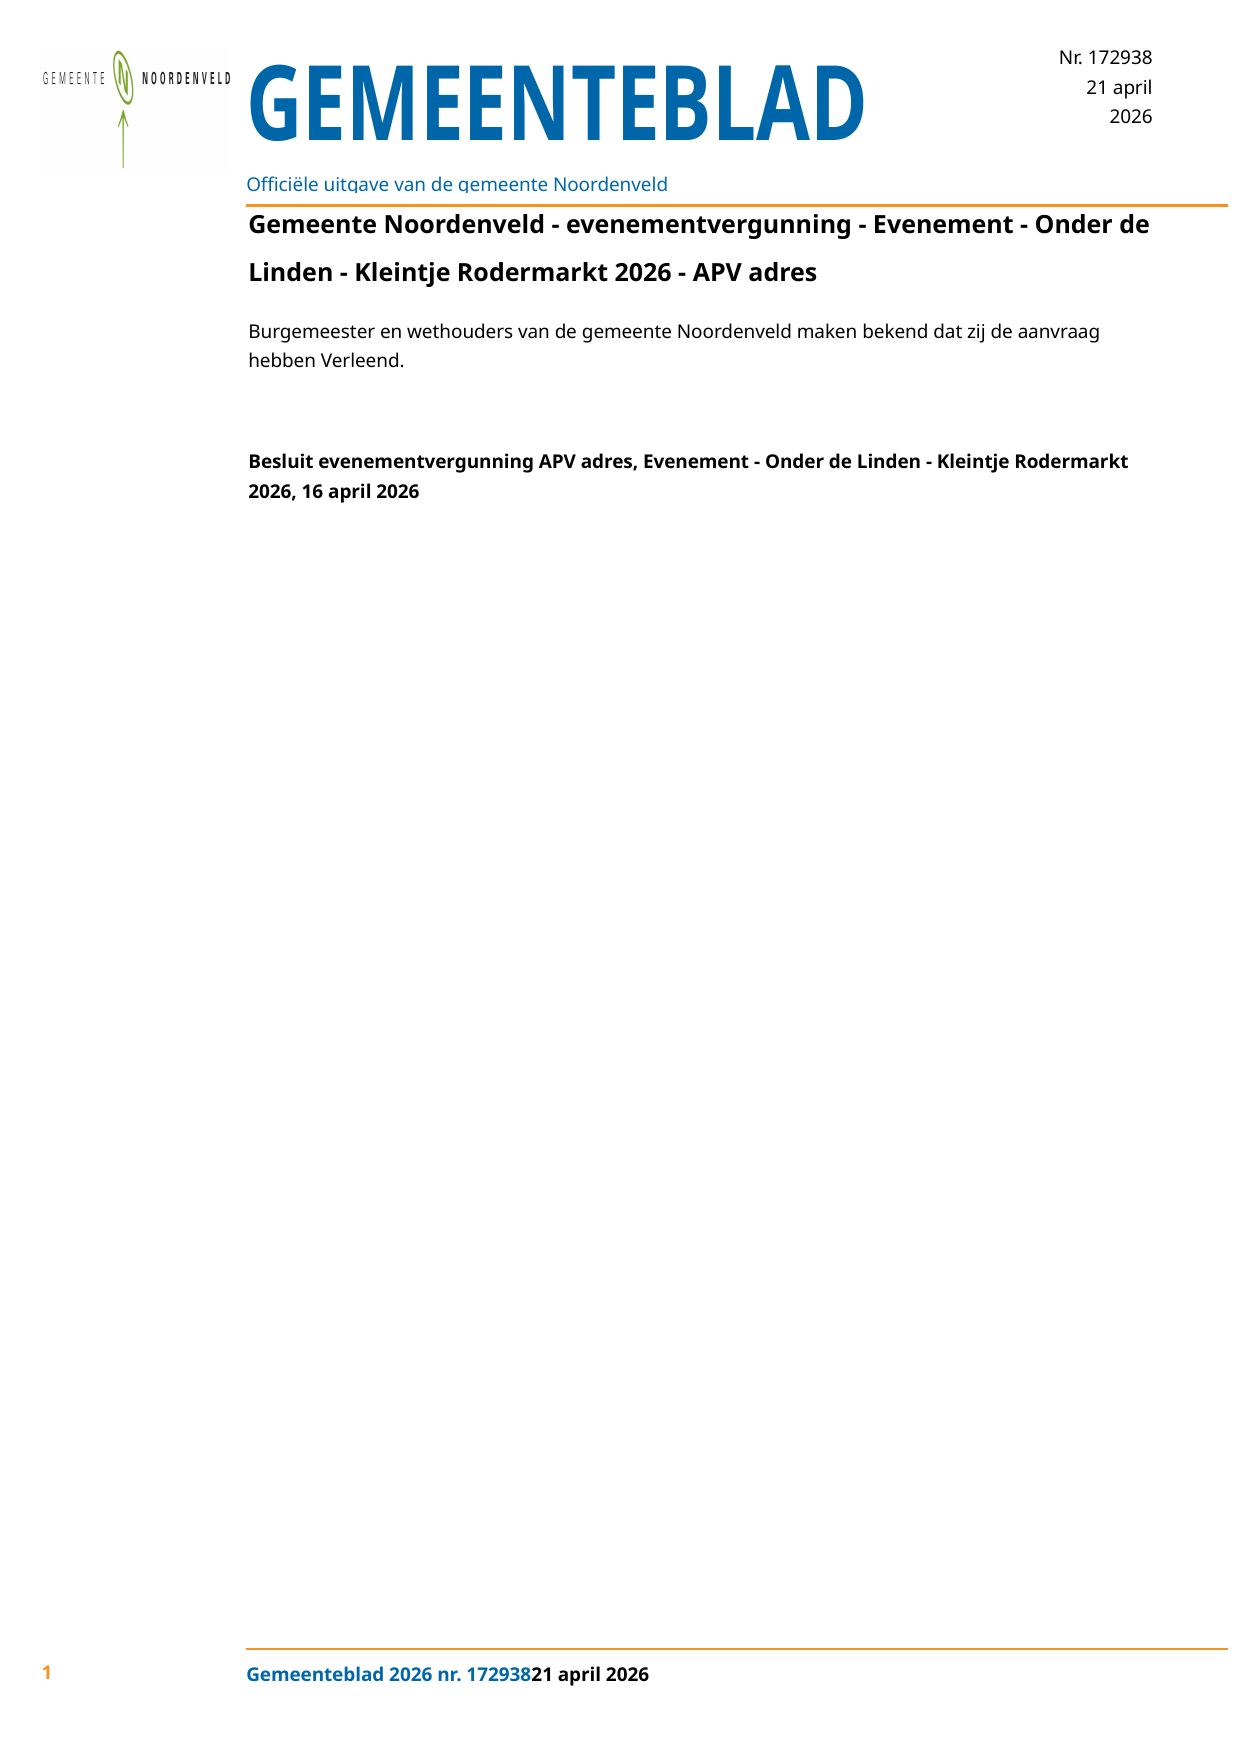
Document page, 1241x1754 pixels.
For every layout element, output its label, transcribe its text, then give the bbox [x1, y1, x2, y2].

text Gemeente Noordenveld - evenementvergunning - Evenement - Onder de Linden - Kleintje Rodermarkt 2026 - APV adres [248, 207, 1152, 288]
text Besluit evenementvergunning APV adres, Evenement - Onder de Linden - Kleintje Rodermarkt 2026, 16 april 2026 [248, 448, 1152, 504]
text Burgemeester en wethouders van de gemeente Noordenveld maken bekend dat zij de aanvraag hebben Verleend. [248, 318, 1152, 373]
picture [41, 47, 231, 172]
